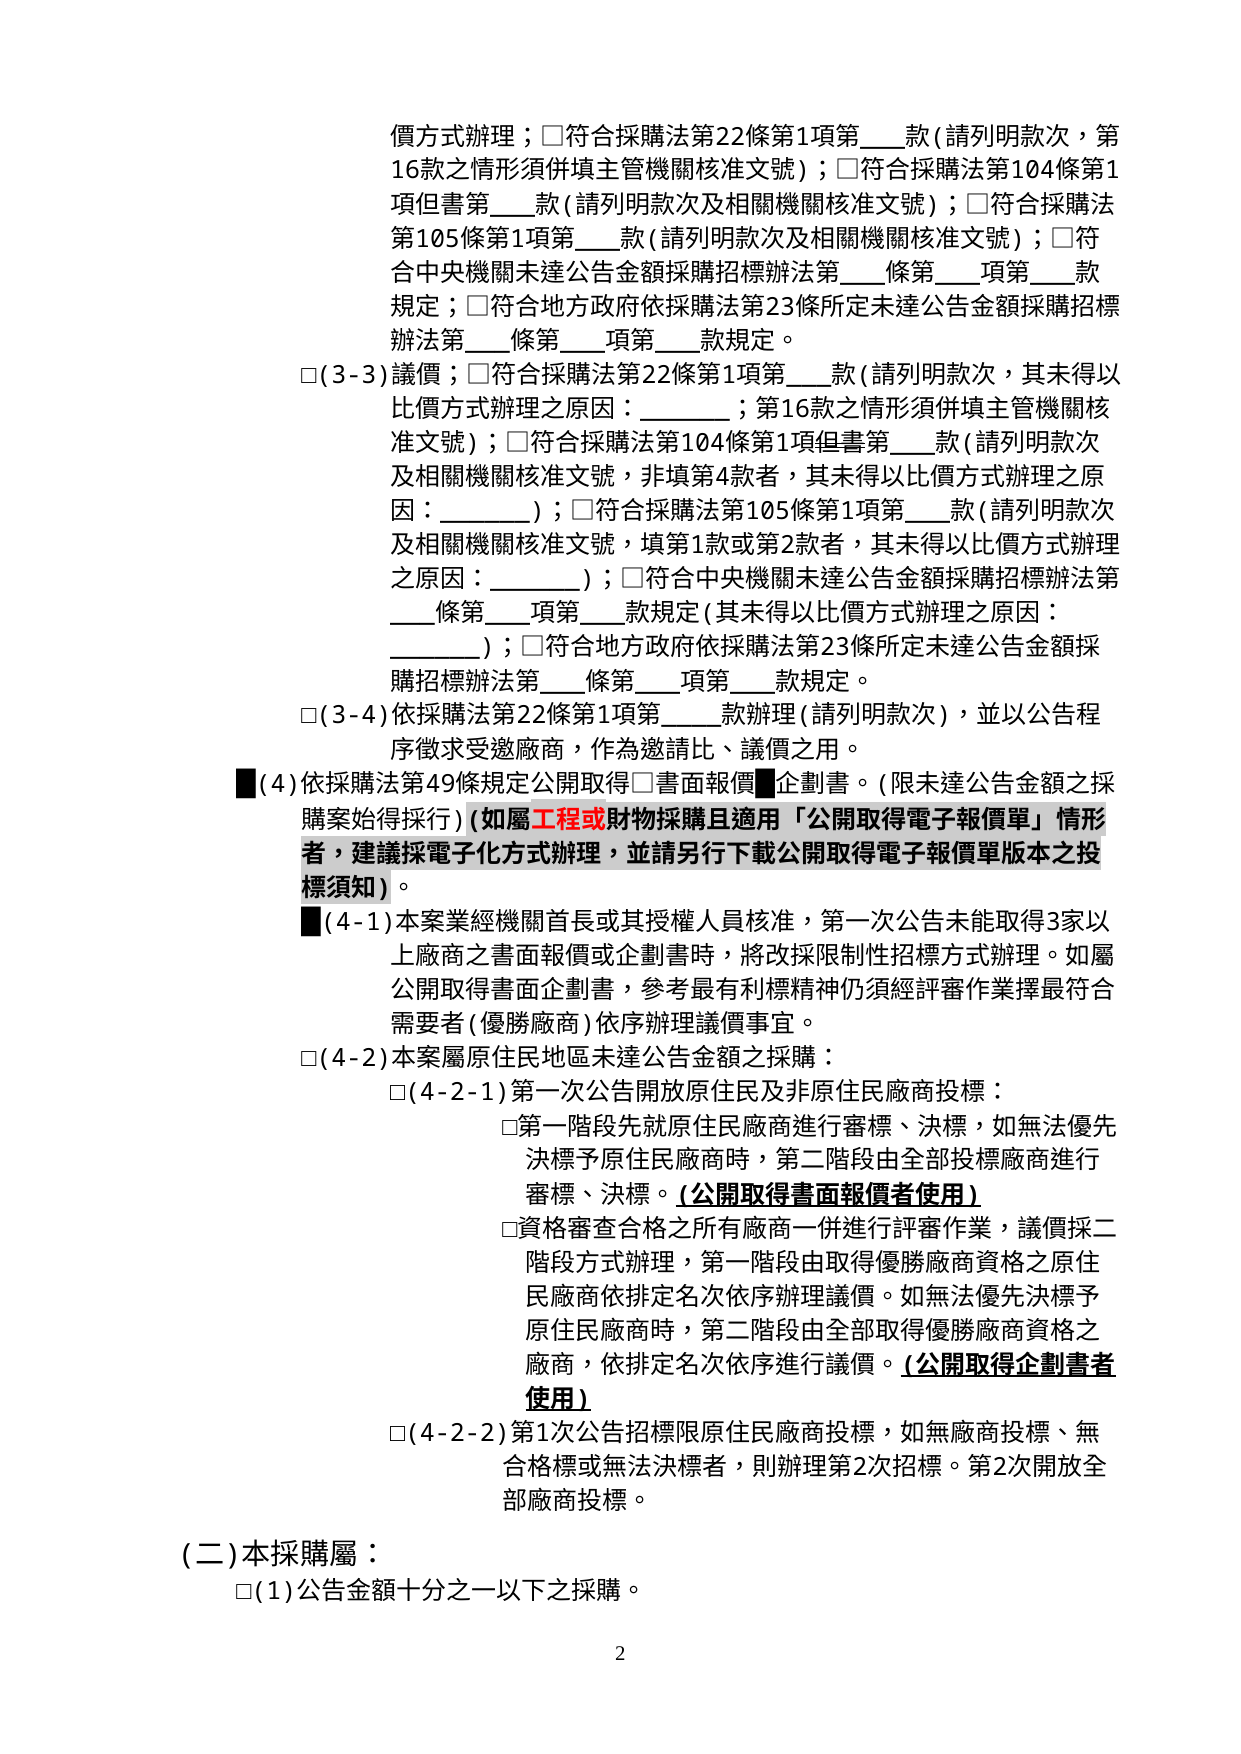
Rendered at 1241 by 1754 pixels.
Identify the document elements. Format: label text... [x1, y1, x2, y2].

text □資格審查合格之所有廠商一併進行評審作業，議價採二階段方式辦理，第一階段由取得優勝廠商資格之原住民廠商依排定名次依序辦理議價。如無法優先決標予原住民廠商時，第二階段由全部取得優勝廠商資格之廠商，依排定名次依序進行議價。(公開取得企劃書者使用) [502, 1210, 1122, 1415]
text □第一階段先就原住民廠商進行審標、決標，如無法優先決標予原住民廠商時，第二階段由全部投標廠商進行審標、決標。(公開取得書面報價者使用) [502, 1108, 1122, 1210]
text █(4-1)本案業經機關首長或其授權人員核准，第一次公告未能取得3家以上廠商之書面報價或企劃書時，將改採限制性招標方式辦理。如屬公開取得書面企劃書，參考最有利標精神仍須經評審作業擇最符合需要者(優勝廠商)依序辦理議價事宜。 [301, 904, 1122, 1040]
text □(3-4)依採購法第22條第1項第____款辦理(請列明款次)，並以公告程序徵求受邀廠商，作為邀請比、議價之用。 [301, 697, 1122, 765]
text (二)本採購屬： [177, 1533, 1122, 1573]
text □(3-3)議價；□符合採購法第22條第1項第___款(請列明款次，其未得以比價方式辦理之原因：______；第16款之情形須併填主管機關核准文號)；□符合採購法第104條第1項但書第___款(請列明款次及相關機關核准文號，非填第4款者，其未得以比價方式辦理之原因：______)；□符合採購法第105條第1項第___款(請列明款次及相關機關核准文號，填第1款或第2款者，其未得以比價方式辦理之原因：______)；□符合中央機關未達公告金額採購招標辦法第___條第___項第___款規定(其未得以比價方式辦理之原因：______)；□符合地方政府依採購法第23條所定未達公告金額採購招標辦法第___條第___項第___款規定。 [301, 357, 1122, 697]
text □(4-2-1)第一次公告開放原住民及非原住民廠商投標： [390, 1074, 1122, 1108]
text 價方式辦理；□符合採購法第22條第1項第___款(請列明款次，第16款之情形須併填主管機關核准文號)；□符合採購法第104條第1項但書第___款(請列明款次及相關機關核准文號)；□符合採購法第105條第1項第___款(請列明款次及相關機關核准文號)；□符合中央機關未達公告金額採購招標辦法第___條第___項第___款規定；□符合地方政府依採購法第23條所定未達公告金額採購招標辦法第___條第___項第___款規定。 [301, 118, 1122, 357]
text □(4-2)本案屬原住民地區未達公告金額之採購： [301, 1040, 1122, 1074]
text □(4-2-2)第1次公告招標限原住民廠商投標，如無廠商投標、無合格標或無法決標者，則辦理第2次招標。第2次開放全部廠商投標。 [390, 1415, 1122, 1517]
text █(4)依採購法第49條規定公開取得□書面報價█企劃書。(限未達公告金額之採購案始得採行)(如屬工程或財物採購且適用「公開取得電子報價單」情形者，建議採電子化方式辦理，並請另行下載公開取得電子報價單版本之投標須知)。 [236, 765, 1122, 904]
text □(1)公告金額十分之一以下之採購。 [236, 1573, 1122, 1607]
